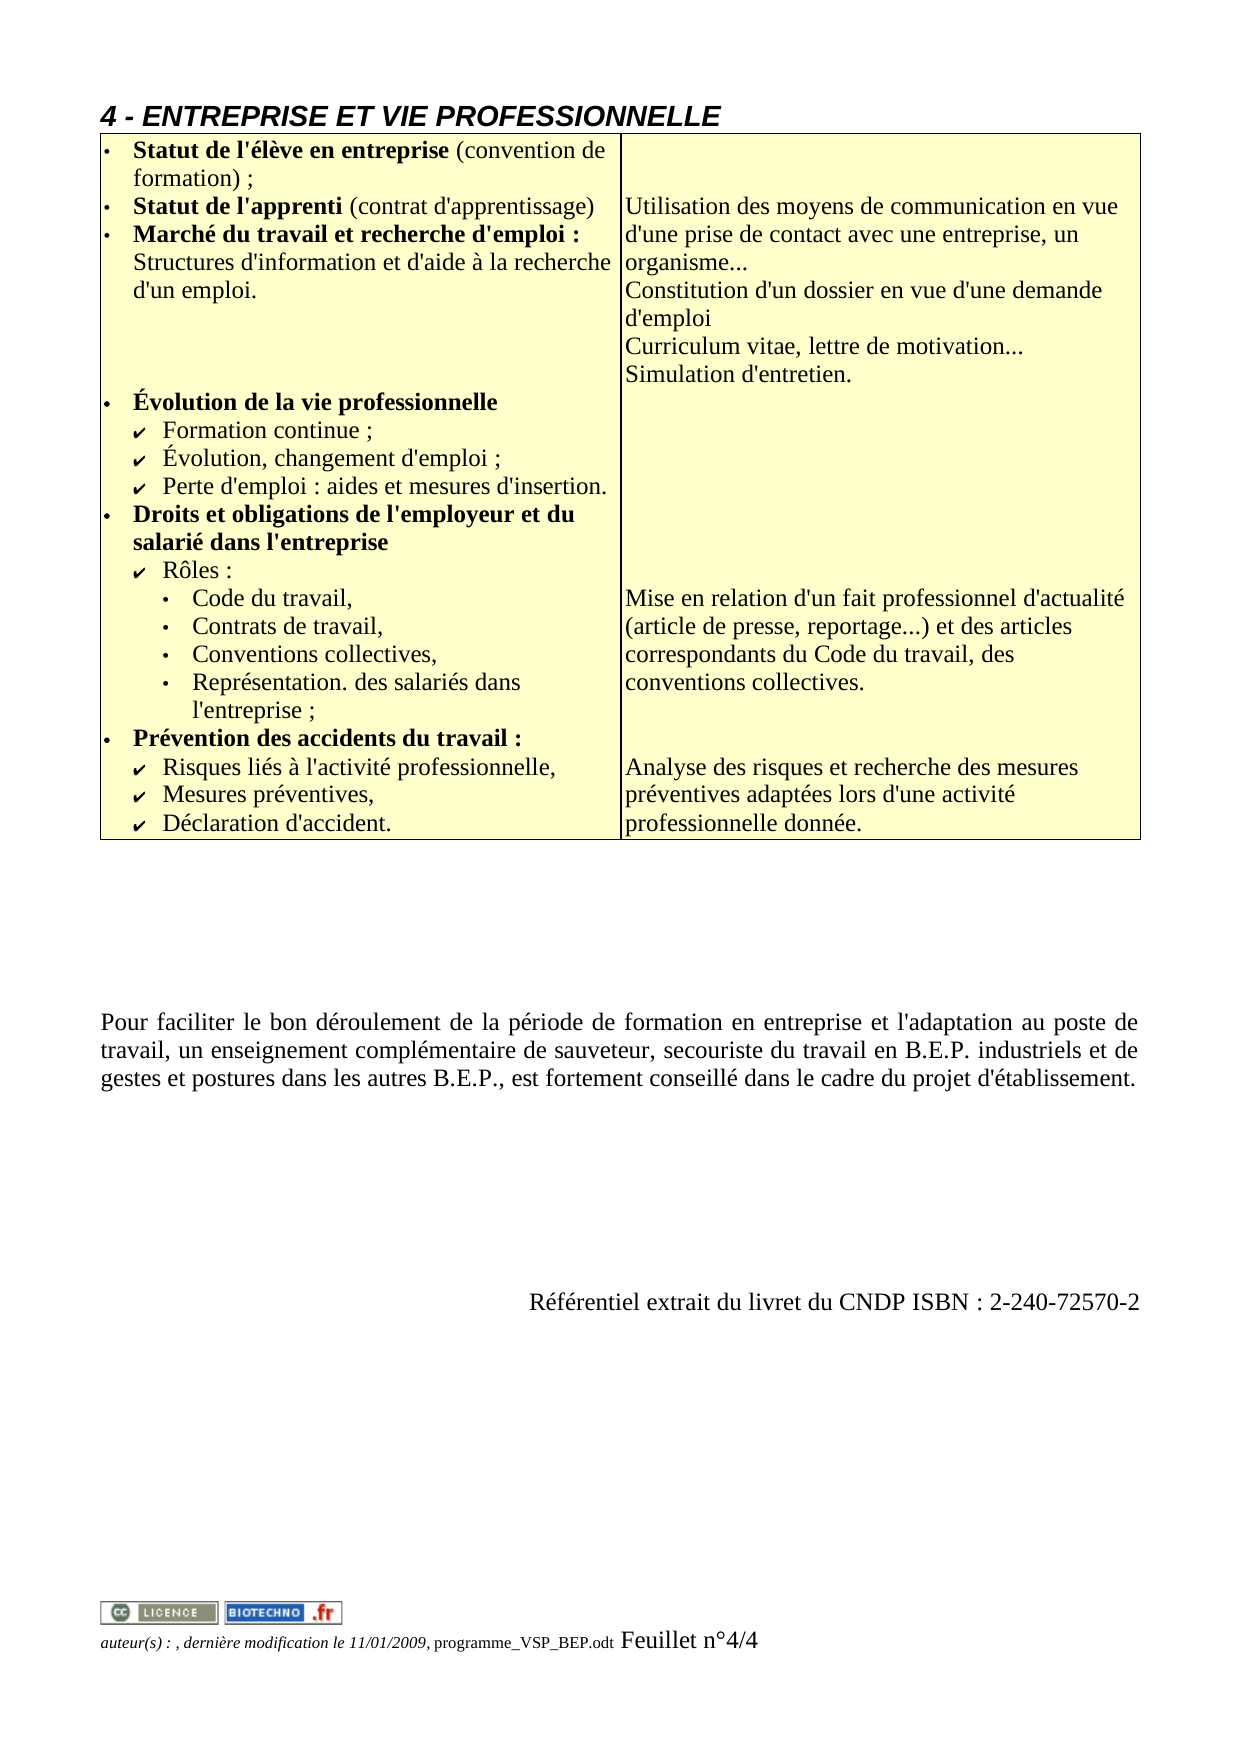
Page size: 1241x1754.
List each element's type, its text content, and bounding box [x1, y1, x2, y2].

table_header Statut de l'élève en entreprise (convention de formation) ; Statut de l'apprenti (contrat d'apprentissage) Marché du travail et recherche d'emploi : Structures d'information et d'aide à la recherche d'un emploi. Évolution de la vie professionnelle Formation continue ; Évolution, changement d'emploi ; Perte d'emploi : aides et mesures d'insertion. Droits et obligations de l'employeur et du salarié dans l'entreprise Rôles : Code du travail, Contrats de travail, Conventions collectives, Représentation. des salariés dans l'entreprise ; Prévention des accidents du travail : Risques liés à l'activité professionnelle, Mesures préventives, Déclaration d'accident. [101, 134, 620, 839]
text Référentiel extrait du livret du CNDP ISBN : 2-240-72570-2 [100, 1288, 1140, 1316]
subtitle ENTREPRISE ET VIE PROFESSIONNELLE [100, 100, 1140, 133]
table_header Utilisation des moyens de communication en vue d'une prise de contact avec une entreprise, un organisme... Constitution d'un dossier en vue d'une demande d'emploi Curriculum vitae, lettre de motivation... Simulation d'entretien. Mise en relation d'un fait professionnel d'actualité (article de presse, reportage...) et des articles correspondants du Code du travail, des conventions collectives. Analyse des risques et recherche des mesures préventives adaptées lors d'une activité professionnelle donnée. [622, 134, 1140, 839]
text Pour faciliter le bon déroulement de la période de formation en entreprise et l'adaptation au poste de travail, un enseignement complémentaire de sauveteur, secouriste du travail en B.E.P. industriels et de gestes et postures dans les autres B.E.P., est fortement conseillé dans le cadre du projet d'établissement. [100, 1008, 1140, 1092]
picture [224, 1601, 343, 1625]
picture [100, 1601, 219, 1625]
